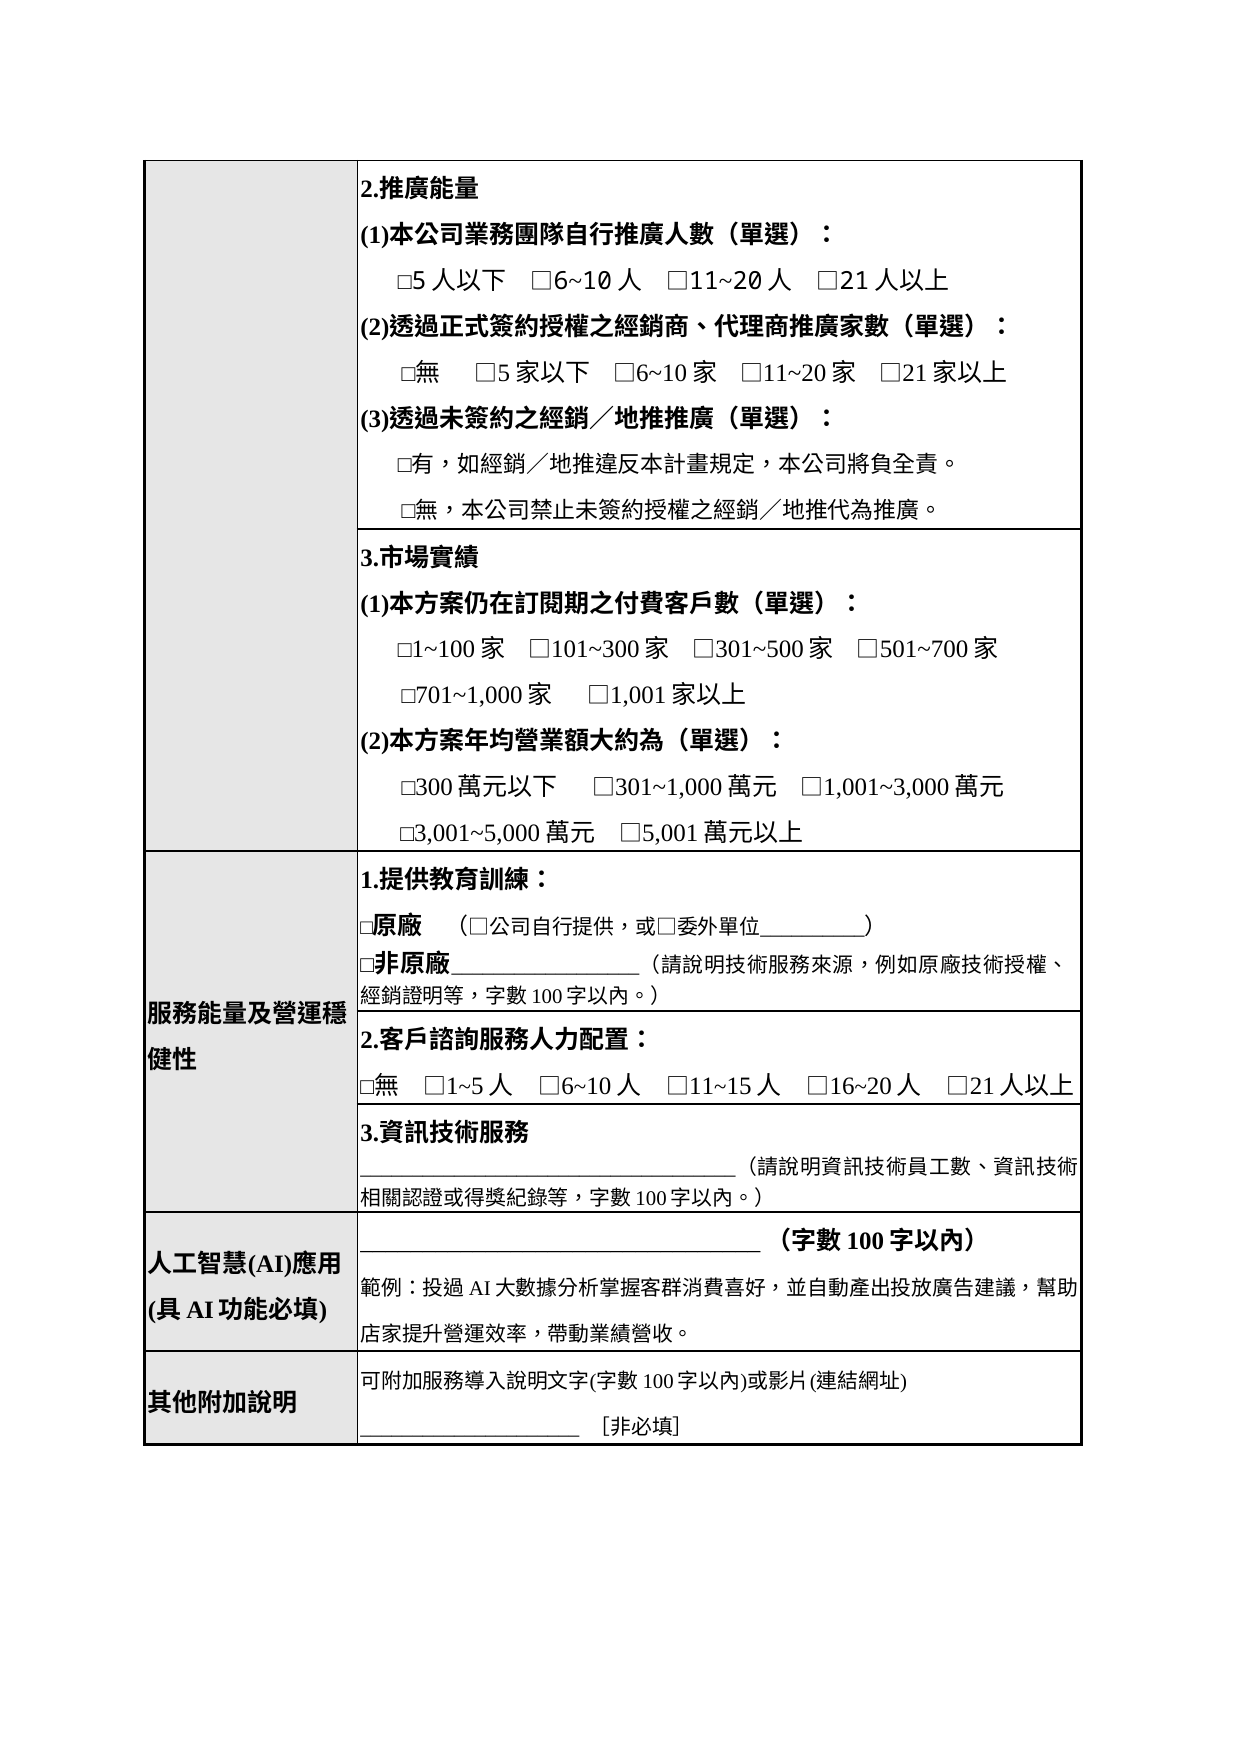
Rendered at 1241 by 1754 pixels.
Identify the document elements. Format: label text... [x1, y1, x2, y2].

table_cell 可附加服務導入說明文字(字數100字以內)或影片(連結網址) _____________________ ［非必填］ [358, 1352, 1080, 1443]
table_cell 人工智慧(AI)應用 (具AI功能必填) [146, 1213, 357, 1350]
table_cell 其他附加說明 [146, 1352, 357, 1443]
table_cell 2.推廣能量 (1)本公司業務團隊自行推廣人數（單選）： □5人以下 □6~10人 □11~20人 □21人以上 (2)透過正式簽約授權之經銷商、代理商推廣家數（單選）： □無 □5家以下 □6~10家 □11~20家 □21家以上 (3)透過未簽約之經銷／地推推廣（單選）： □有，如經銷／地推違反本計畫規定，本公司將負全責。 □無，本公司禁止未簽約授權之經銷／地推代為推廣。 [358, 161, 1080, 528]
table_cell ________________________________ （字數100字以內） 範例：投過AI大數據分析掌握客群消費喜好，並自動產出投放廣告建議，幫助店家提升營運效率，帶動業績營收。 [358, 1213, 1080, 1350]
table_cell [146, 161, 357, 850]
table_cell 服務能量及營運穩健性 [146, 852, 357, 1211]
table_cell 3.資訊技術服務 ____________________________________（請說明資訊技術員工數、資訊技術相關認證或得獎紀錄等，字數100字以內。） [358, 1105, 1080, 1211]
table_cell 2.客戶諮詢服務人力配置： □無 □1~5人 □6~10人 □11~15人 □16~20人 □21人以上 [358, 1012, 1080, 1103]
table_cell 1.提供教育訓練： □原廠 （□公司自行提供，或□委外單位__________） □非原廠__________________（請說明技術服務來源，例如原廠技術授權、經銷證明等，字數100字以內。） [358, 852, 1080, 1010]
table_cell 3.市場實績 (1)本方案仍在訂閱期之付費客戶數（單選）： □1~100家 □101~300家 □301~500家 □501~700家 □701~1,000家 □1,001家以上 (2)本方案年均營業額大約為（單選）： □300萬元以下 □301~1,000萬元 □1,001~3,000萬元 □3,001~5,000萬元 □5,001萬元以上 [358, 530, 1080, 850]
